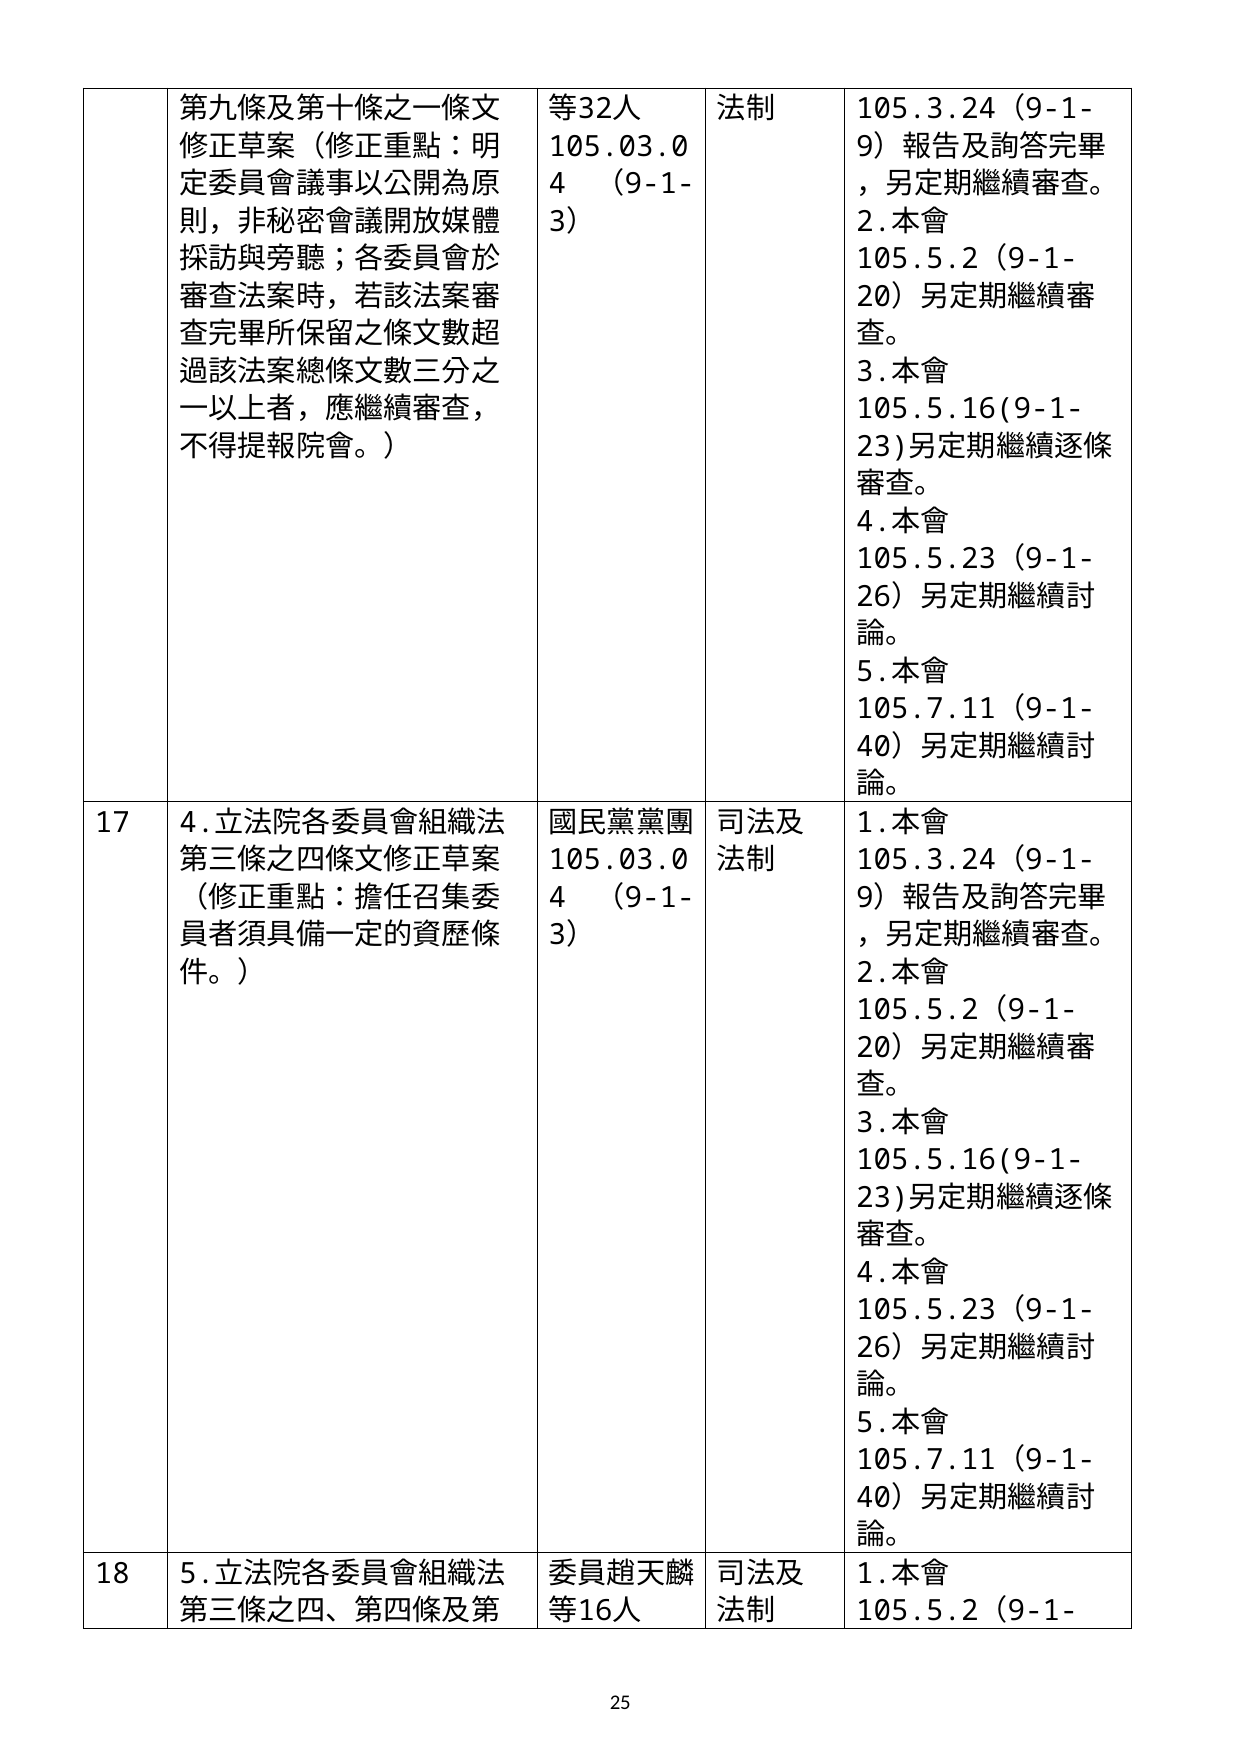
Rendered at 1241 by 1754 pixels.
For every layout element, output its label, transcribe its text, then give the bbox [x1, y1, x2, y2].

table_cell 5.立法院各委員會組織法第三條之四、第四條及第 [168, 1553, 537, 1628]
table_cell 委員趙天麟等16人 [538, 1553, 705, 1628]
table_cell [84, 89, 167, 801]
table_cell 18 [84, 1553, 167, 1628]
table_cell 105.3.24（9-1-9）報告及詢答完畢，另定期繼續審查。 2.本會105.5.2（9-1-20）另定期繼續審查。 3.本會105.5.16(9-1-23)另定期繼續逐條審查。 4.本會105.5.23（9-1-26）另定期繼續討論。 5.本會105.7.11（9-1-40）另定期繼續討論。 [845, 89, 1131, 801]
table_cell 法制 [706, 89, 844, 801]
table_cell 等32人 105.03.04 （9-1-3） [538, 89, 705, 801]
table_cell 4.立法院各委員會組織法第三條之四條文修正草案（修正重點：擔任召集委員者須具備一定的資歷條件。） [168, 802, 537, 1552]
table_cell 國民黨黨團 105.03.04 （9-1-3） [538, 802, 705, 1552]
table_cell 1.本會105.5.2（9-1- [845, 1553, 1131, 1628]
table_cell 司法及法制 [706, 1553, 844, 1628]
table_cell 司法及法制 [706, 802, 844, 1552]
table_cell 第九條及第十條之一條文修正草案（修正重點：明定委員會議事以公開為原則，非秘密會議開放媒體採訪與旁聽；各委員會於審查法案時，若該法案審查完畢所保留之條文數超過該法案總條文數三分之一以上者，應繼續審查，不得提報院會。） [168, 89, 537, 801]
table_cell 1.本會105.3.24（9-1-9）報告及詢答完畢，另定期繼續審查。 2.本會105.5.2（9-1-20）另定期繼續審查。 3.本會105.5.16(9-1-23)另定期繼續逐條審查。 4.本會105.5.23（9-1-26）另定期繼續討論。 5.本會105.7.11（9-1-40）另定期繼續討論。 [845, 802, 1131, 1552]
table_cell 17 [84, 802, 167, 1552]
